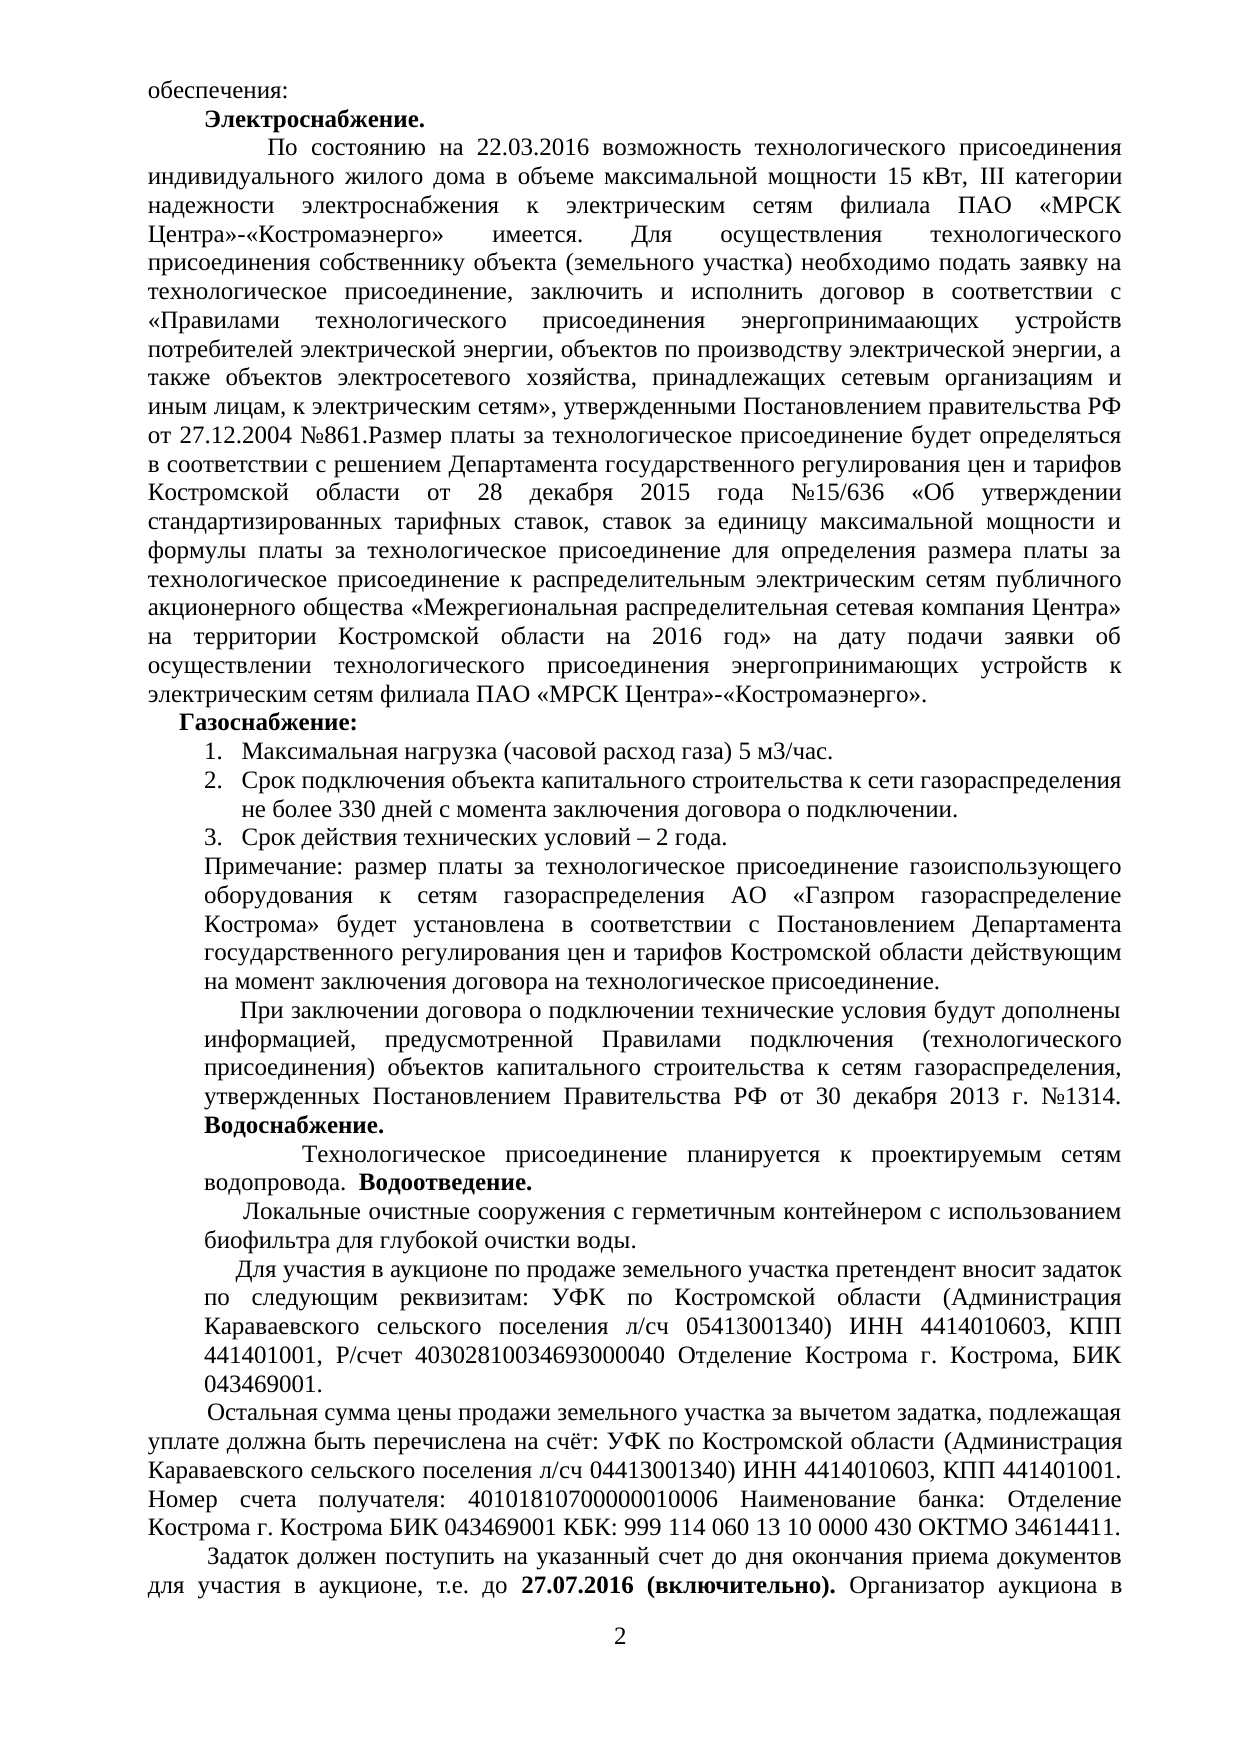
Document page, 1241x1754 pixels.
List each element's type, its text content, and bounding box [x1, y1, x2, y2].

table_header обеспечения: Электроснабжение. По состоянию на 22.03.2016 возможность технологического присоединения индивидуального жилого дома в объеме максимальной мощности 15 кВт, III категории надежности электроснабжения к электрическим сетям филиала ПАО «МРСК Центра»-«Костромаэнерго» имеется. Для осуществления технологического присоединения собственнику объекта (земельного участка) необходимо подать заявку на технологическое присоединение, заключить и исполнить договор в соответствии с «Правилами технологического присоединения энергопринимаающих устройств потребителей электрической энергии, объектов по производству электрической энергии, а также объектов электросетевого хозяйства, принадлежащих сетевым организациям и иным лицам, к электрическим сетям», утвержденными Постановлением правительства РФ от 27.12.2004 №861.Размер платы за технологическое присоединение будет определяться в соответствии с решением Департамента государственного регулирования цен и тарифов Костромской области от 28 декабря 2015 года №15/636 «Об утверждении стандартизированных тарифных ставок, ставок за единицу максимальной мощности и формулы платы за технологическое присоединение для определения размера платы за технологическое присоединение к распределительным электрическим сетям публичного акционерного общества «Межрегиональная распределительная сетевая компания Центра» на территории Костромской области на 2016 год» на дату подачи заявки об осуществлении технологического присоединения энергопринимающих устройств к электрическим сетям филиала ПАО «МРСК Центра»-«Костромаэнерго». Газоснабжение: Максимальная нагрузка (часовой расход газа) 5 м3/час. Срок подключения объекта капитального строительства к сети газораспределения не более 330 дней с момента заключения договора о подключении. Срок действия технических условий – 2 года. Примечание: размер платы за технологическое присоединение газоиспользующего оборудования к сетям газораспределения АО «Газпром газораспределение Кострома» будет установлена в соответствии с Постановлением Департамента государственного регулирования цен и тарифов Костромской области действующим на момент заключения договора на технологическое присоединение. При заключении договора о подключении технические условия будут дополнены информацией, предусмотренной Правилами подключения (технологического присоединения) объектов капитального строительства к сетям газораспределения, утвержденных Постановлением Правительства РФ от 30 декабря 2013 г. №1314. Водоснабжение. Технологическое присоединение планируется к проектируемым сетям водопровода. Водоотведение. Локальные очистные сооружения с герметичным контейнером с использованием биофильтра для глубокой очистки воды. Для участия в аукционе по продаже земельного участка претендент вносит задаток по следующим реквизитам: УФК по Костромской области (Администрация Караваевского сельского поселения л/сч 05413001340) ИНН 4414010603, КПП 441401001, Р/счет 40302810034693000040 Отделение Кострома г. Кострома, БИК 043469001. Остальная сумма цены продажи земельного участка за вычетом задатка, подлежащая уплате должна быть перечислена на счёт: УФК по Костромской области (Администрация Караваевского сельского поселения л/сч 04413001340) ИНН 4414010603, КПП 441401001. Номер счета получателя: 40101810700000010006 Наименование банка: Отделение Кострома г. Кострома БИК 043469001 КБК: 999 114 060 13 10 0000 430 ОКТМО 34614411. Задаток должен поступить на указанный счет до дня окончания приема документов для участия в аукционе, т.е. до 27.07.2016 (включительно). Организатор аукциона в [148, 75, 1122, 1599]
